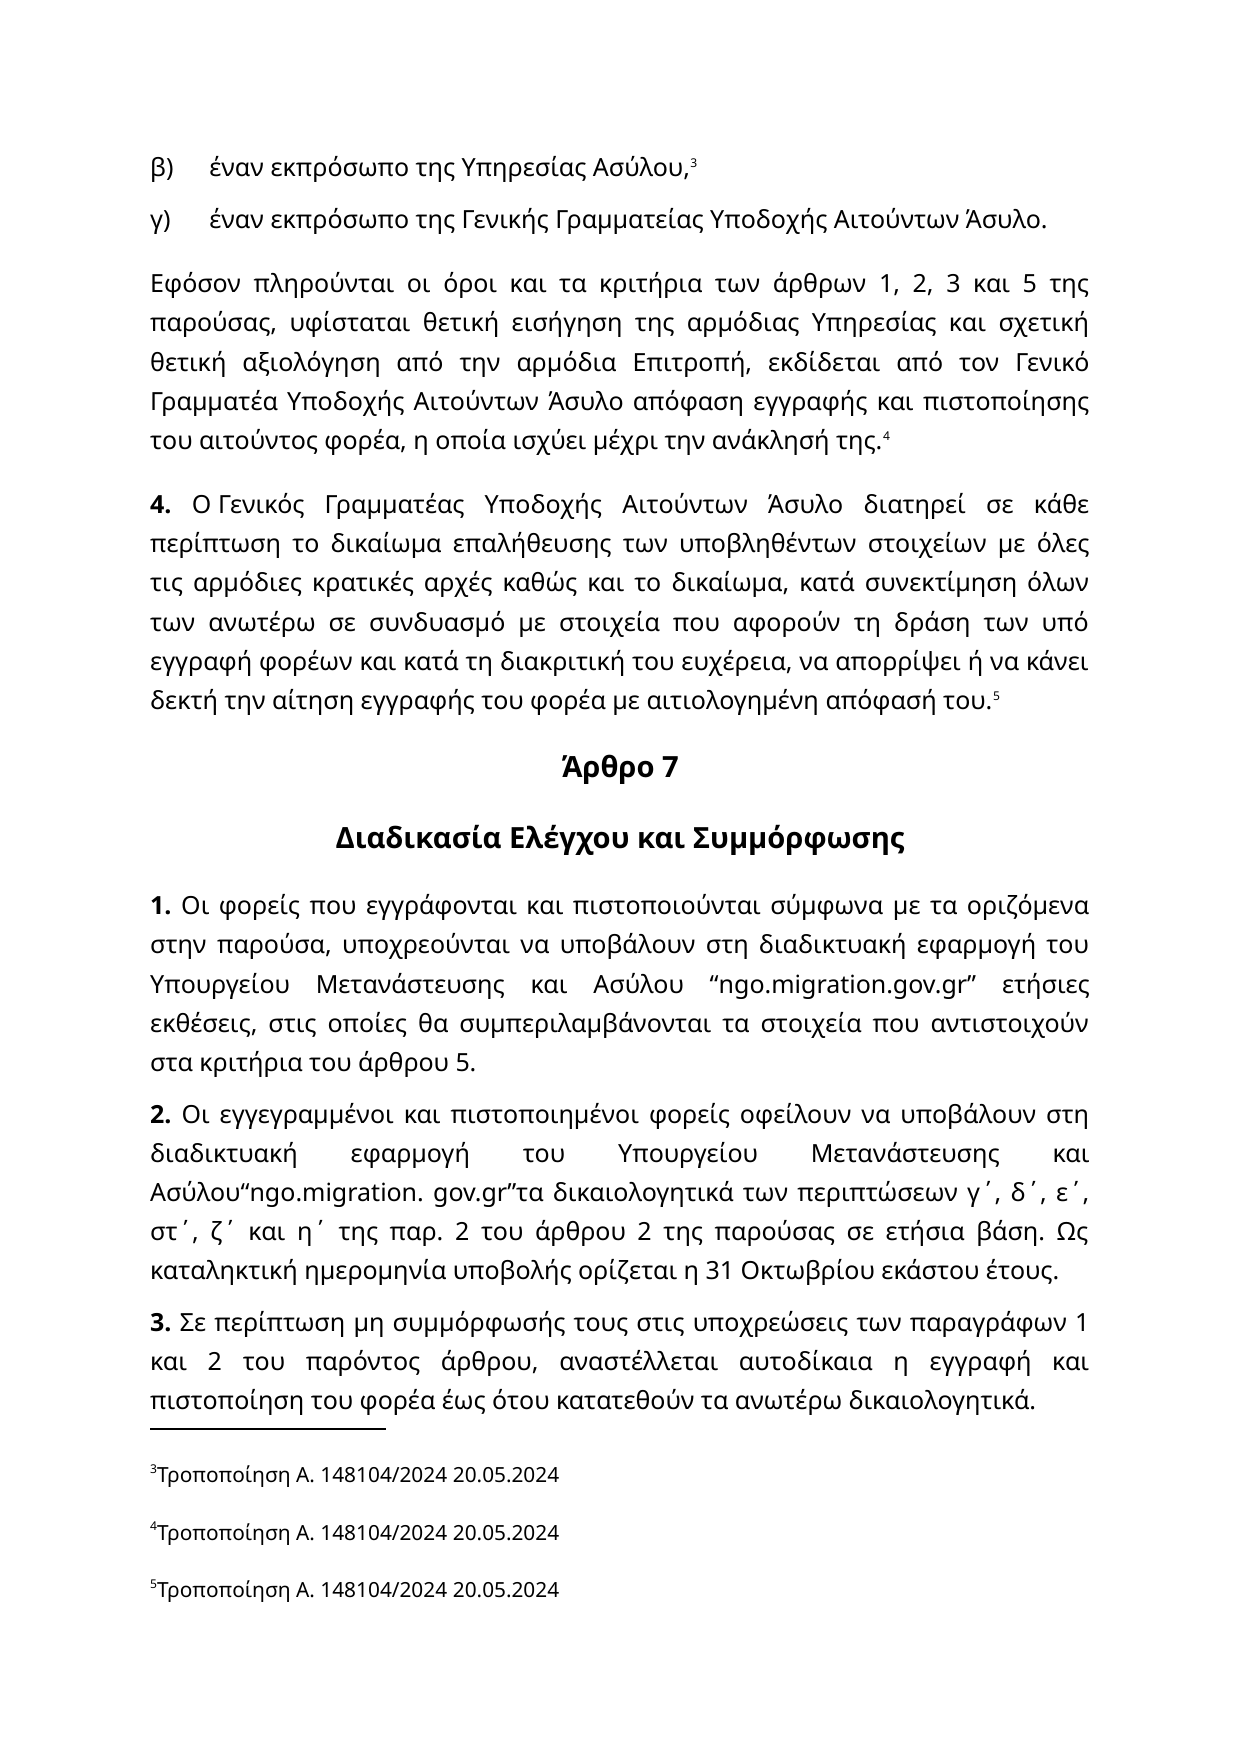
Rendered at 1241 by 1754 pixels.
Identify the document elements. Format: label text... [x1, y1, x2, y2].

text 2. Οι εγγεγραμμένοι και πιστοποιημένοι φορείς οφείλουν να υποβάλουν στη διαδικτυακή εφαρμογή του Υπουργείου Μετανάστευσης και Aσύλου“ngo.migration. gov.gr”τα δικαιολογητικά των περιπτώσεων γ΄, δ΄, ε΄, στ΄, ζ΄ και η΄ της παρ. 2 του άρθρου 2 της παρούσας σε ετήσια βάση. Ως καταληκτική ημερομηνία υποβολής ορίζεται η 31 Οκτωβρίου εκάστου έτους. [150, 1096, 1090, 1287]
text Εφόσον πληρούνται οι όροι και τα κριτήρια των άρθρων 1, 2, 3 και 5 της παρούσας, υφίσταται θετική εισήγηση της αρμόδιας Υπηρεσίας και σχετική θετική αξιολόγηση από την αρμόδια Επιτροπή, εκδίδεται από τον Γενικό Γραμματέα Υποδοχής Αιτούντων Άσυλο απόφαση εγγραφής και πιστοποίησης του αιτούντος φορέα, η οποία ισχύει μέχρι την ανάκλησή της. [150, 266, 1090, 457]
text 1. Οι φορείς που εγγράφονται και πιστοποιούνται σύμφωνα με τα οριζόμενα στην παρούσα, υποχρεούνται να υποβάλουν στη διαδικτυακή εφαρμογή του Υπουργείου Μετανάστευσης και Ασύλου “ngo.migration.gov.gr” ετήσιες εκθέσεις, στις οποίες θα συμπεριλαμβάνονται τα στοιχεία που αντιστοιχούν στα κριτήρια του άρθρου 5. [150, 888, 1090, 1079]
list γ) έναν εκπρόσωπο της Γενικής Γραμματείας Υποδοχής Αιτούντων Άσυλο. [150, 202, 1090, 236]
text 3. Σε περίπτωση μη συμμόρφωσής τους στις υποχρεώσεις των παραγράφων 1 και 2 του παρόντος άρθρου, αναστέλλεται αυτοδίκαια η εγγραφή και πιστοποίηση του φορέα έως ότου κατατεθούν τα ανωτέρω δικαιολογητικά. [150, 1304, 1090, 1417]
subtitle Διαδικασία Ελέγχου και Συμμόρφωσης [150, 817, 1090, 857]
text Τροποποίηση A. 148104/2024 20.05.2024 [150, 1460, 1090, 1489]
text 4. Ο Γενικός Γραμματέας Υποδοχής Αιτούντων Άσυλο διατηρεί σε κάθε περίπτωση το δικαίωμα επαλήθευσης των υποβληθέντων στοιχείων με όλες τις αρμόδιες κρατικές αρχές καθώς και το δικαίωμα, κατά συνεκτίμηση όλων των ανωτέρω σε συνδυασμό με στοιχεία που αφορούν τη δράση των υπό εγγραφή φορέων και κατά τη διακριτική του ευχέρεια, να απορρίψει ή να κάνει δεκτή την αίτηση εγγραφής του φορέα με αιτιολογημένη απόφασή του. [150, 487, 1090, 717]
text Τροποποίηση A. 148104/2024 20.05.2024 [150, 1576, 1090, 1604]
list β) έναν εκπρόσωπο της Υπηρεσίας Ασύλου, [150, 150, 1090, 184]
text Τροποποίηση A. 148104/2024 20.05.2024 [150, 1518, 1090, 1546]
subtitle Άρθρο 7 [150, 747, 1090, 786]
